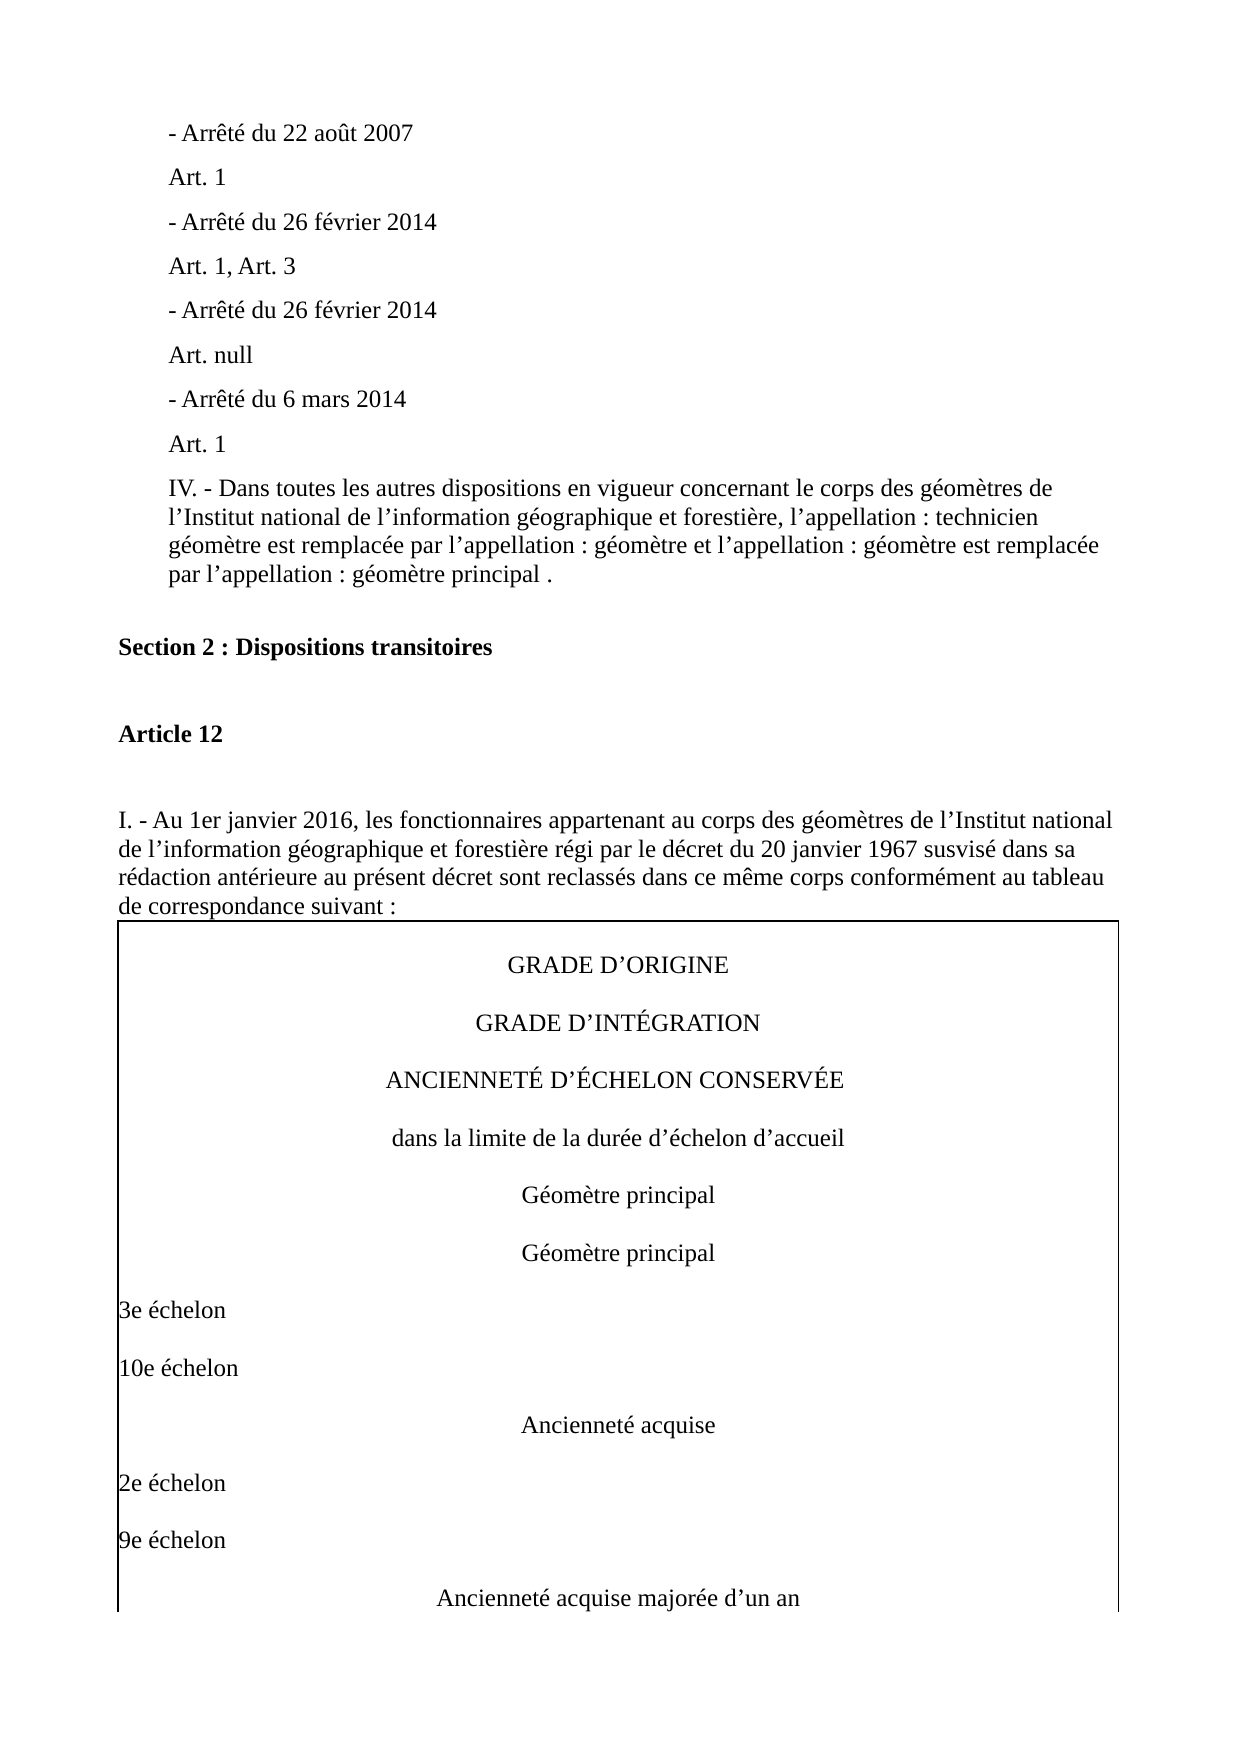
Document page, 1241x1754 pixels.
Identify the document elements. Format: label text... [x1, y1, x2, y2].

text Article 12 [118, 719, 1122, 747]
text Art. 1 [168, 162, 1122, 191]
text IV. - Dans toutes les autres dispositions en vigueur concernant le corps des géomètres de l’Institut national de l’information géographique et forestière, l’appellation : technicien géomètre est remplacée par l’appellation : géomètre et l’appellation : géomètre est remplacée par l’appellation : géomètre principal . [168, 473, 1122, 588]
text - Arrêté du 26 février 2014 [168, 207, 1122, 236]
text - Arrêté du 22 août 2007 [168, 118, 1122, 147]
text - Arrêté du 6 mars 2014 [168, 384, 1122, 413]
text Art. 1, Art. 3 [168, 251, 1122, 280]
text I. - Au 1er janvier 2016, les fonctionnaires appartenant au corps des géomètres de l’Institut national de l’information géographique et forestière régi par le décret du 20 janvier 1967 susvisé dans sa rédaction antérieure au présent décret sont reclassés dans ce même corps conformément au tableau de correspondance suivant : [118, 805, 1122, 920]
text Section 2 : Dispositions transitoires [118, 632, 1122, 661]
text Art. 1 [168, 429, 1122, 457]
table_header GRADE D’ORIGINE GRADE D’INTÉGRATION ANCIENNETÉ D’ÉCHELON CONSERVÉE dans la limite de la durée d’échelon d’accueil Géomètre principal Géomètre principal 3e échelon 10e échelon Ancienneté acquise 2e échelon 9e échelon Ancienneté acquise majorée d’un an [119, 922, 1118, 1612]
text - Arrêté du 26 février 2014 [168, 296, 1122, 324]
text Art. null [168, 340, 1122, 369]
